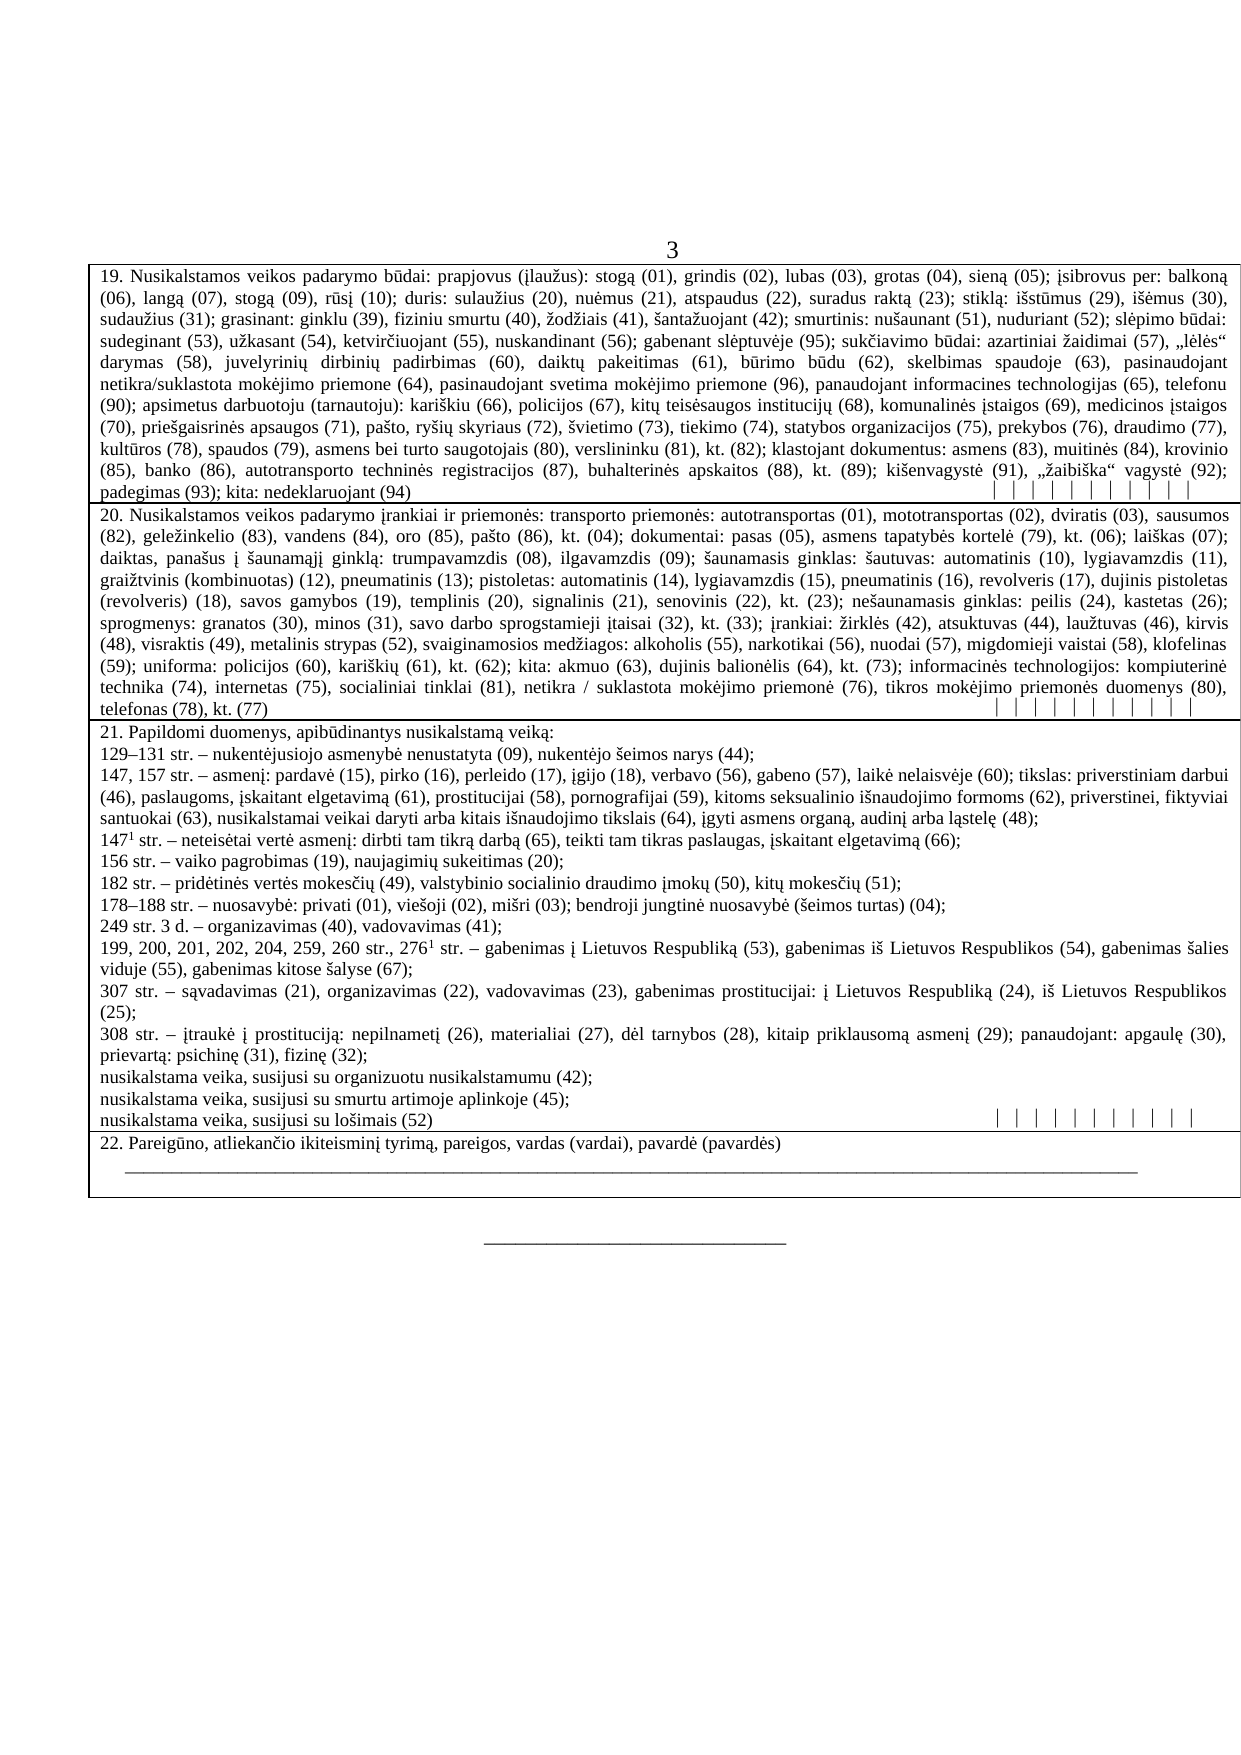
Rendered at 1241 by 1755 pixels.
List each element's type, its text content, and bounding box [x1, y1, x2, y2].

table_cell 22. Pareigūno, atliekančio ikiteisminį tyrimą, pareigos, vardas (vardai), pavardė (pavardės) ____________________________________________________________________________________________________________ [90, 1132, 1240, 1197]
table_cell 21. Papildomi duomenys, apibūdinantys nusikalstamą veiką: 129–131 str. – nukentėjusiojo asmenybė nenustatyta (09), nukentėjo šeimos narys (44); 147, 157 str. – asmenį: pardavė (15), pirko (16), perleido (17), įgijo (18), verbavo (56), gabeno (57), laikė nelaisvėje (60); tikslas: priverstiniam darbui (46), paslaugoms, įskaitant elgetavimą (61), prostitucijai (58), pornografijai (59), kitoms seksualinio išnaudojimo formoms (62), priverstinei, fiktyviai santuokai (63), nusikalstamai veikai daryti arba kitais išnaudojimo tikslais (64), įgyti asmens organą, audinį arba ląstelę (48); 1471 str. – neteisėtai vertė asmenį: dirbti tam tikrą darbą (65), teikti tam tikras paslaugas, įskaitant elgetavimą (66); 156 str. – vaiko pagrobimas (19), naujagimių sukeitimas (20); 182 str. – pridėtinės vertės mokesčių (49), valstybinio socialinio draudimo įmokų (50), kitų mokesčių (51); 178–188 str. – nuosavybė: privati (01), viešoji (02), mišri (03); bendroji jungtinė nuosavybė (šeimos turtas) (04); 249 str. 3 d. – organizavimas (40), vadovavimas (41); 199, 200, 201, 202, 204, 259, 260 str., 2761 str. – gabenimas į Lietuvos Respubliką (53), gabenimas iš Lietuvos Respublikos (54), gabenimas šalies viduje (55), gabenimas kitose šalyse (67); 307 str. – sąvadavimas (21), organizavimas (22), vadovavimas (23), gabenimas prostitucijai: į Lietuvos Respubliką (24), iš Lietuvos Respublikos (25); 308 str. – įtraukė į prostituciją: nepilnametį (26), materialiai (27), dėl tarnybos (28), kitaip priklausomą asmenį (29); panaudojant: apgaulę (30), prievartą: psichinę (31), fizinę (32); nusikalstama veika, susijusi su organizuotu nusikalstamumu (42); nusikalstama veika, susijusi su smurtu artimoje aplinkoje (45); nusikalstama veika, susijusi su lošimais (52)            [90, 721, 1240, 1131]
table_cell 20. Nusikalstamos veikos padarymo įrankiai ir priemonės: transporto priemonės: autotransportas (01), mototransportas (02), dviratis (03), sausumos (82), geležinkelio (83), vandens (84), oro (85), pašto (86), kt. (04); dokumentai: pasas (05), asmens tapatybės kortelė (79), kt. (06); laiškas (07); daiktas, panašus į šaunamąjį ginklą: trumpavamzdis (08), ilgavamzdis (09); šaunamasis ginklas: šautuvas: automatinis (10), lygiavamzdis (11), graižtvinis (kombinuotas) (12), pneumatinis (13); pistoletas: automatinis (14), lygiavamzdis (15), pneumatinis (16), revolveris (17), dujinis pistoletas (revolveris) (18), savos gamybos (19), templinis (20), signalinis (21), senovinis (22), kt. (23); nešaunamasis ginklas: peilis (24), kastetas (26); sprogmenys: granatos (30), minos (31), savo darbo sprogstamieji įtaisai (32), kt. (33); įrankiai: žirklės (42), atsuktuvas (44), laužtuvas (46), kirvis (48), visraktis (49), metalinis strypas (52), svaiginamosios medžiagos: alkoholis (55), narkotikai (56), nuodai (57), migdomieji vaistai (58), klofelinas (59); uniforma: policijos (60), kariškių (61), kt. (62); kita: akmuo (63), dujinis balionėlis (64), kt. (73); informacinės technologijos: kompiuterinė technika (74), internetas (75), socialiniai tinklai (81), netikra / suklastota mokėjimo priemonė (76), tikros mokėjimo priemonės duomenys (80), telefonas (78), kt. (77)            [90, 504, 1240, 719]
table_cell 19. Nusikalstamos veikos padarymo būdai: prapjovus (įlaužus): stogą (01), grindis (02), lubas (03), grotas (04), sieną (05); įsibrovus per: balkoną (06), langą (07), stogą (09), rūsį (10); duris: sulaužius (20), nuėmus (21), atspaudus (22), suradus raktą (23); stiklą: išstūmus (29), išėmus (30), sudaužius (31); grasinant: ginklu (39), fiziniu smurtu (40), žodžiais (41), šantažuojant (42); smurtinis: nušaunant (51), nuduriant (52); slėpimo būdai: sudeginant (53), užkasant (54), ketvirčiuojant (55), nuskandinant (56); gabenant slėptuvėje (95); sukčiavimo būdai: azartiniai žaidimai (57), „lėlės“ darymas (58), juvelyrinių dirbinių padirbimas (60), daiktų pakeitimas (61), būrimo būdu (62), skelbimas spaudoje (63), pasinaudojant netikra/suklastota mokėjimo priemone (64), pasinaudojant svetima mokėjimo priemone (96), panaudojant informacines technologijas (65), telefonu (90); apsimetus darbuotoju (tarnautoju): kariškiu (66), policijos (67), kitų teisėsaugos institucijų (68), komunalinės įstaigos (69), medicinos įstaigos (70), priešgaisrinės apsaugos (71), pašto, ryšių skyriaus (72), švietimo (73), tiekimo (74), statybos organizacijos (75), prekybos (76), draudimo (77), kultūros (78), spaudos (79), asmens bei turto saugotojais (80), verslininku (81), kt. (82); klastojant dokumentus: asmens (83), muitinės (84), krovinio (85), banko (86), autotransporto techninės registracijos (87), buhalterinės apskaitos (88), kt. (89); kišenvagystė (91), „žaibiška“ vagystė (92); padegimas (93); kita: nedeklaruojant (94)            [90, 265, 1240, 502]
text _____________________________ [89, 1222, 1181, 1247]
